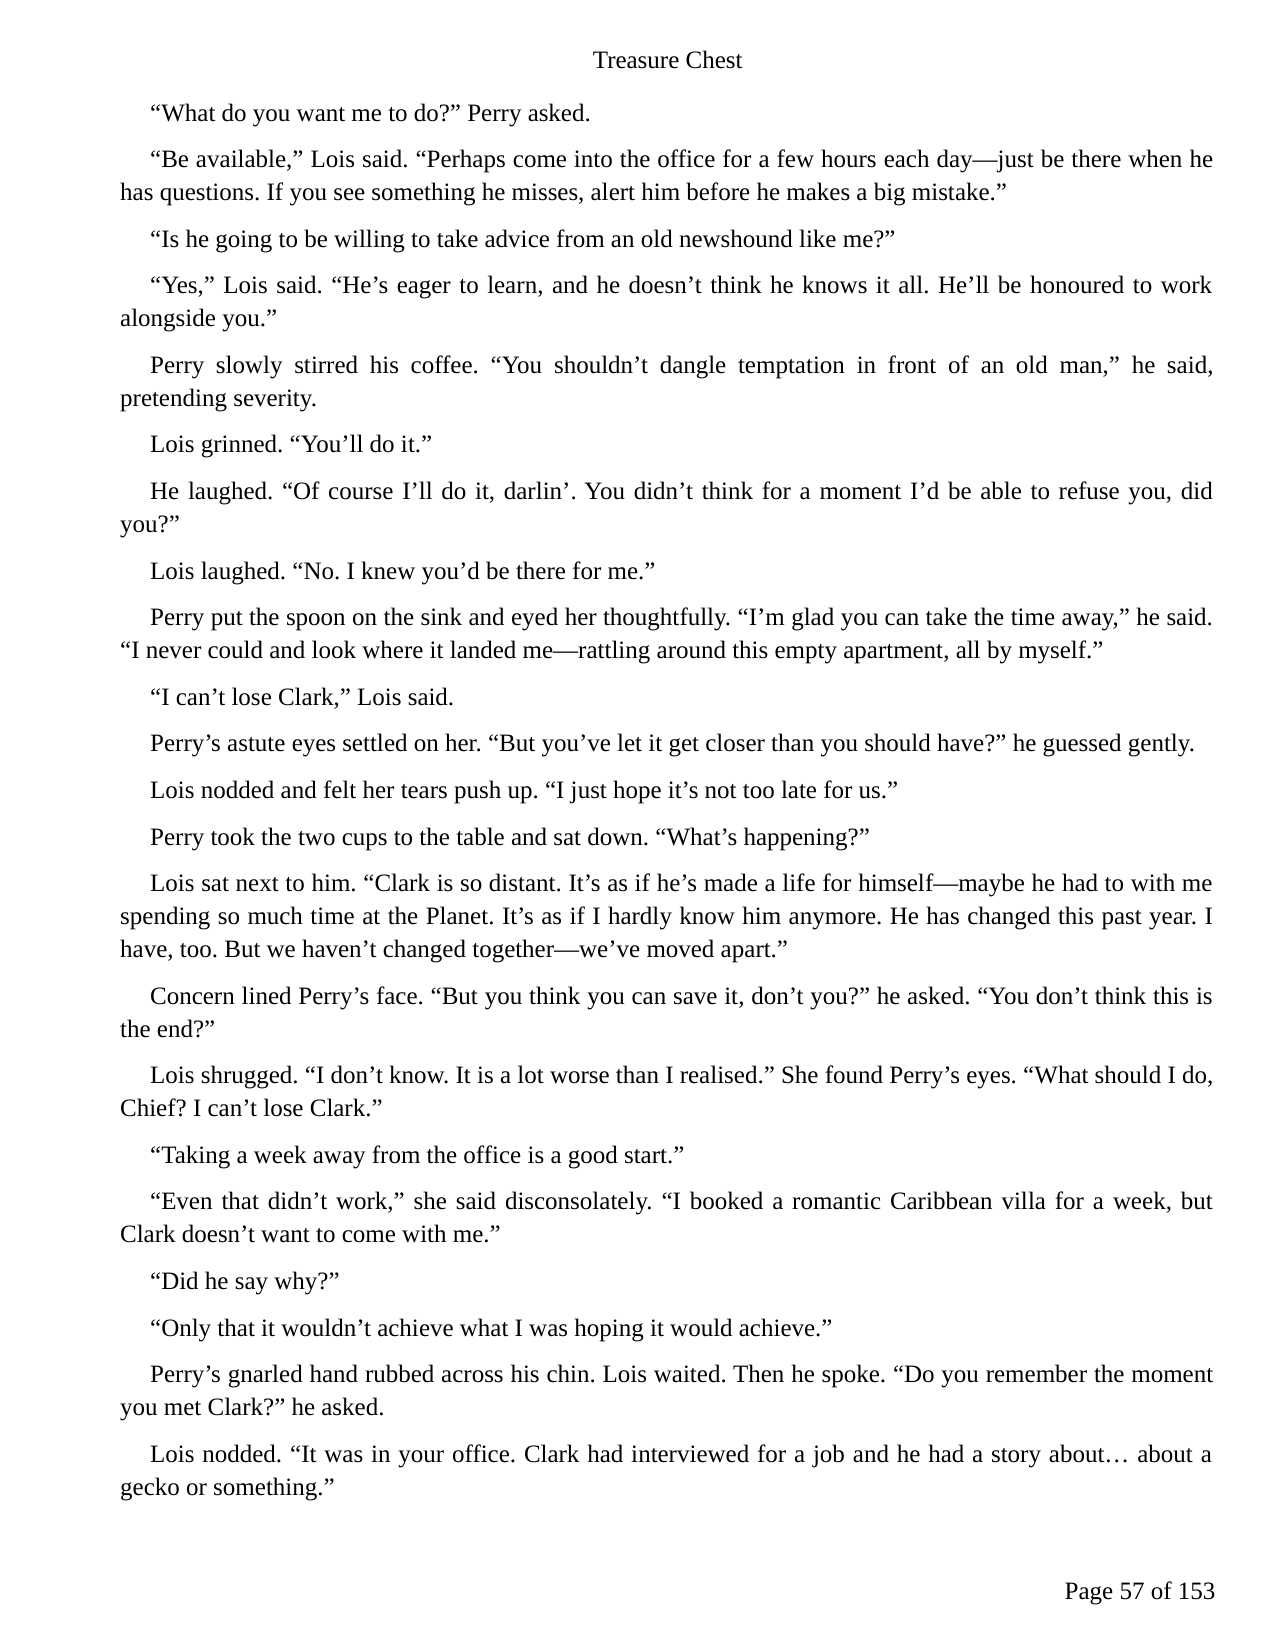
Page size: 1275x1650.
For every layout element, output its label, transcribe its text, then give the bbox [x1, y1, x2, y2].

text Lois nodded and felt her tears push up. “I just hope it’s not too late for us.” [120, 775, 1215, 804]
text Perry slowly stirred his coffee. “You shouldn’t dangle temptation in front of an old man,” he said, pretending severity. [120, 350, 1215, 412]
text “Is he going to be willing to take advice from an old newshound like me?” [120, 224, 1215, 253]
text “Even that didn’t work,” she said disconsolately. “I booked a romantic Caribbean villa for a week, but Clark doesn’t want to come with me.” [120, 1186, 1215, 1248]
text Lois grinned. “You’ll do it.” [120, 429, 1215, 458]
text Perry’s gnarled hand rubbed across his chin. Lois waited. Then he spoke. “Do you remember the moment you met Clark?” he asked. [120, 1359, 1215, 1421]
text Lois nodded. “It was in your office. Clark had interviewed for a job and he had a story about… about a gecko or something.” [120, 1439, 1215, 1501]
text Concern lined Perry’s face. “But you think you can save it, don’t you?” he asked. “You don’t think this is the end?” [120, 981, 1215, 1042]
text “Yes,” Lois said. “He’s eager to learn, and he doesn’t think he knows it all. He’ll be honoured to work alongside you.” [120, 270, 1215, 332]
text “I can’t lose Clark,” Lois said. [120, 682, 1215, 711]
text Lois shrugged. “I don’t know. It is a lot worse than I realised.” She found Perry’s eyes. “What should I do, Chief? I can’t lose Clark.” [120, 1060, 1215, 1122]
text Lois sat next to him. “Clark is so distant. It’s as if he’s made a life for himself—maybe he had to with me spending so much time at the Planet. It’s as if I hardly know him anymore. He has changed this past year. I have, too. But we haven’t changed together—we’ve moved apart.” [120, 868, 1215, 963]
text “Did he say why?” [120, 1266, 1215, 1295]
text “Only that it wouldn’t achieve what I was hoping it would achieve.” [120, 1313, 1215, 1341]
text Lois laughed. “No. I knew you’d be there for me.” [120, 556, 1215, 584]
text He laughed. “Of course I’ll do it, darlin’. You didn’t think for a moment I’d be able to refuse you, did you?” [120, 476, 1215, 538]
text Perry put the spoon on the sink and eyed her thoughtfully. “I’m glad you can take the time away,” he said. “I never could and look where it landed me—rattling around this empty apartment, all by myself.” [120, 602, 1215, 664]
text Perry took the two cups to the table and sat down. “What’s happening?” [120, 822, 1215, 850]
text “What do you want me to do?” Perry asked. [120, 98, 1215, 126]
text Perry’s astute eyes settled on her. “But you’ve let it get closer than you should have?” he guessed gently. [120, 728, 1215, 757]
text “Taking a week away from the office is a good start.” [120, 1140, 1215, 1169]
text “Be available,” Lois said. “Perhaps come into the office for a few hours each day—just be there when he has questions. If you see something he misses, alert him before he makes a big mistake.” [120, 144, 1215, 206]
